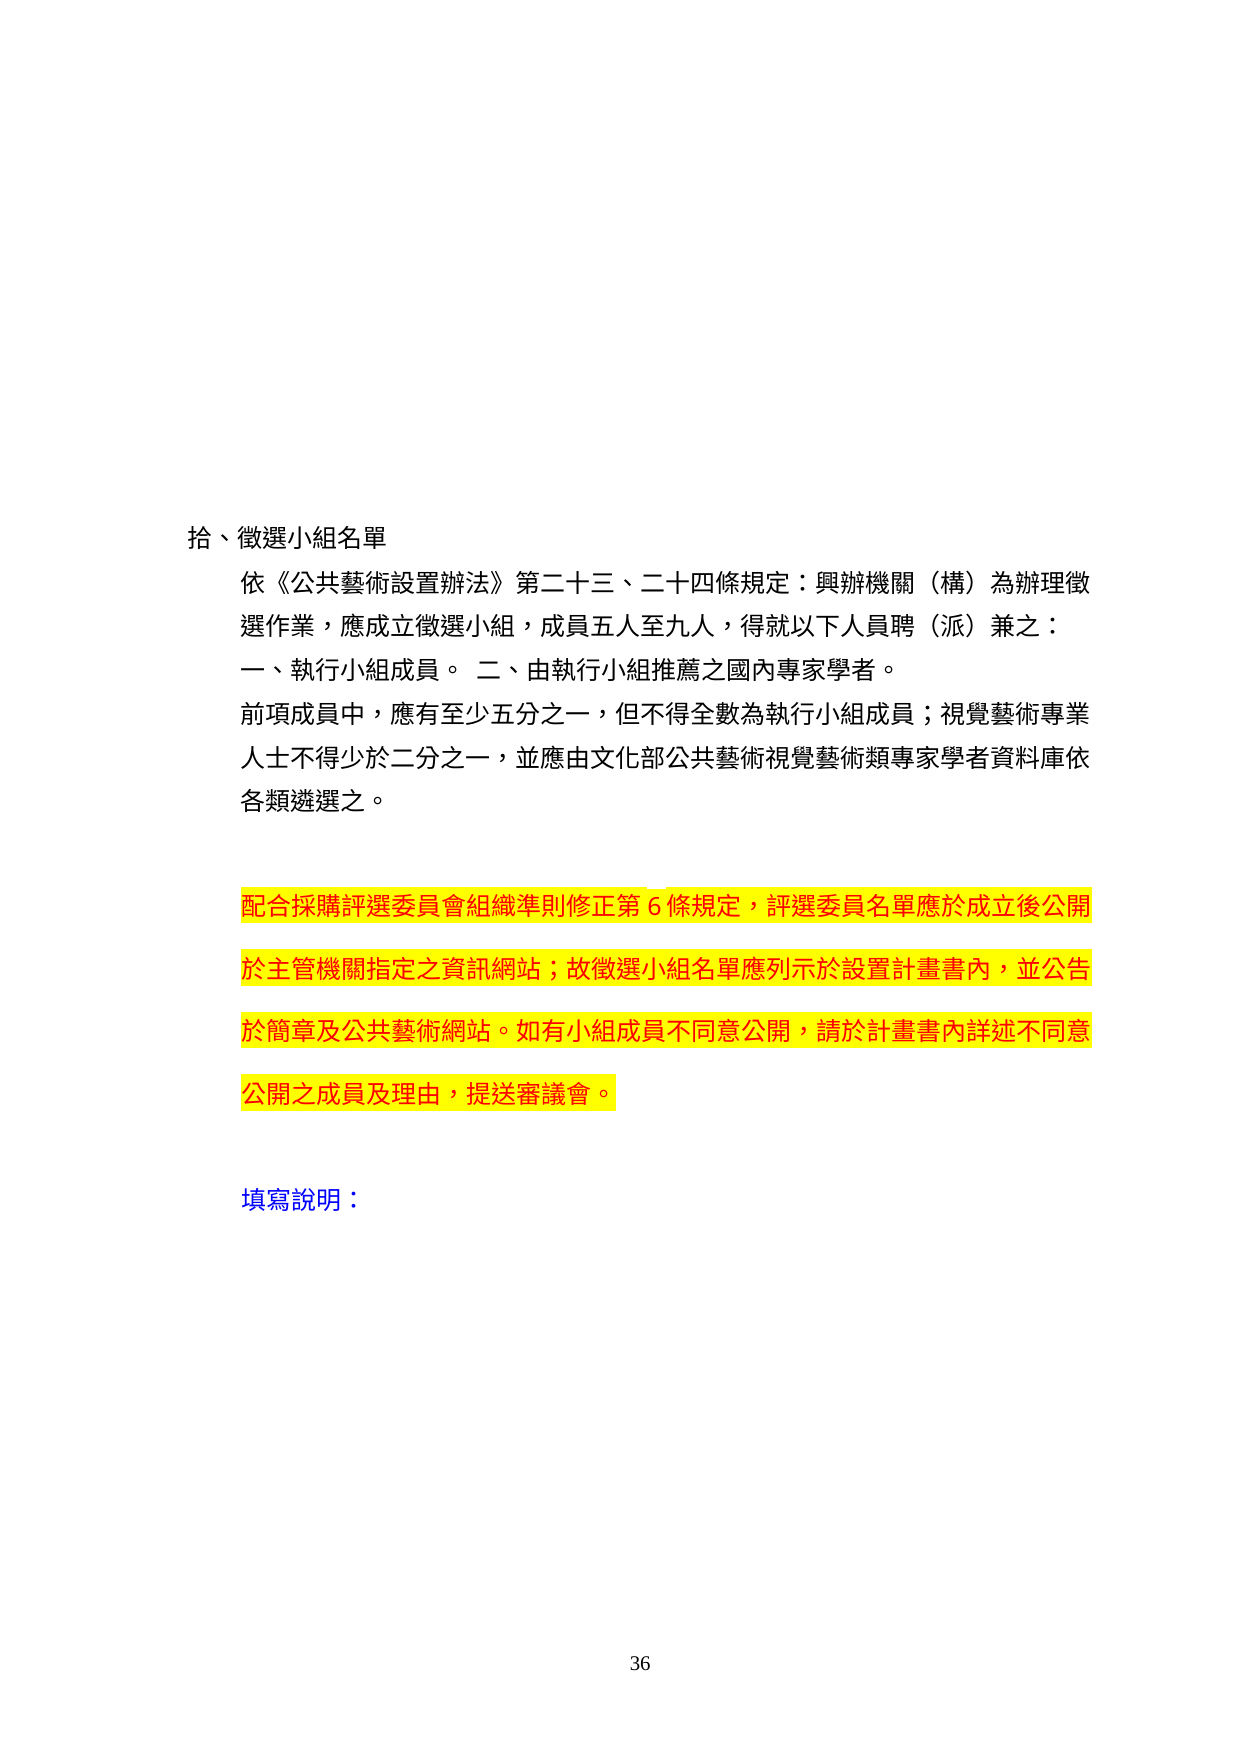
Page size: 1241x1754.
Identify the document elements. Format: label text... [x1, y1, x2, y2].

text 配合採購評選委員會組織準則修正第6條規定，評選委員名單應於成立後公開於主管機關指定之資訊網站；故徵選小組名單應列示於設置計畫書內，並公告於簡章及公共藝術網站。如有小組成員不同意公開，請於計畫書內詳述不同意公開之成員及理由，提送審議會。 [241, 863, 1092, 1113]
text 拾、徵選小組名單 [187, 494, 1092, 557]
text 依《公共藝術設置辦法》第二十三、二十四條規定：興辦機關（構）為辦理徵選作業，應成立徵選小組，成員五人至九人，得就以下人員聘（派）兼之： [240, 557, 1092, 644]
text 一、執行小組成員。 二、由執行小組推薦之國內專家學者。 [240, 644, 1092, 688]
text 前項成員中，應有至少五分之一，但不得全數為執行小組成員；視覺藝術專業人士不得少於二分之一，並應由文化部公共藝術視覺藝術類專家學者資料庫依各類遴選之。 [240, 688, 1092, 819]
text 填寫說明： [241, 1157, 1092, 1219]
